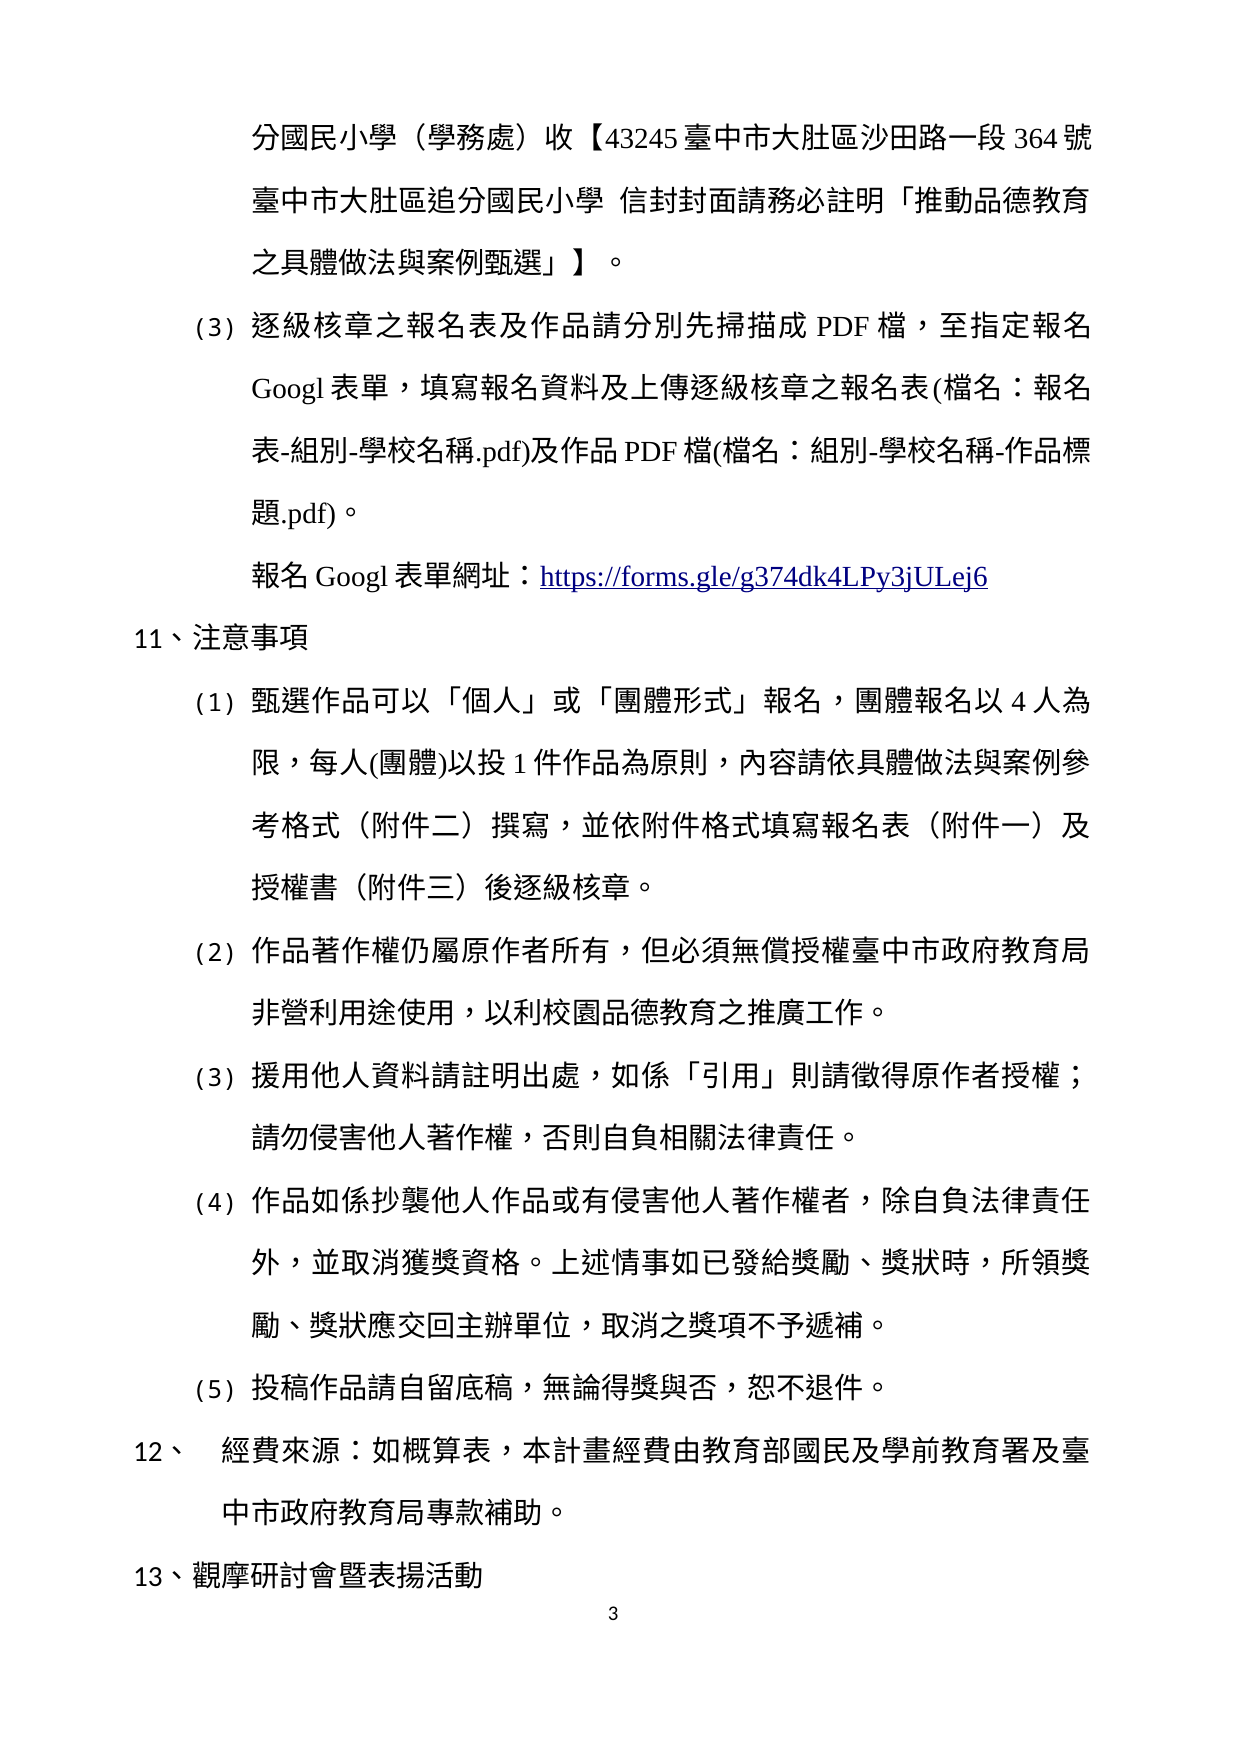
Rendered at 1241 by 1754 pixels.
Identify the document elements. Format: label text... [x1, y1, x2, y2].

list 經費來源：如概算表，本計畫經費由教育部國民及學前教育署及臺中市政府教育局專款補助。 [133, 1407, 1093, 1532]
list 投稿作品請自留底稿，無論得獎與否，恕不退件。 [192, 1344, 1093, 1407]
text 報名Googl表單網址：https://forms.gle/g374dk4LPy3jULej6 [251, 532, 1093, 594]
list 觀摩研討會暨表揚活動 [133, 1532, 1093, 1594]
list 作品著作權仍屬原作者所有，但必須無償授權臺中市政府教育局非營利用途使用，以利校園品德教育之推廣工作。 [192, 907, 1093, 1032]
list 援用他人資料請註明出處，如係「引用」則請徵得原作者授權；請勿侵害他人著作權，否則自負相關法律責任。 [192, 1032, 1093, 1157]
list 注意事項 [133, 594, 1093, 657]
list 作品如係抄襲他人作品或有侵害他人著作權者，除自負法律責任外，並取消獲獎資格。上述情事如已發給獎勵、獎狀時，所領獎勵、獎狀應交回主辦單位，取消之獎項不予遞補。 [192, 1157, 1093, 1344]
list 甄選作品可以「個人」或「團體形式」報名，團體報名以4人為限，每人(團體)以投1件作品為原則，內容請依具體做法與案例參考格式（附件二）撰寫，並依附件格式填寫報名表（附件一）及授權書（附件三）後逐級核章。 [192, 657, 1093, 907]
list 逐級核章之報名表及作品請分別先掃描成PDF檔，至指定報名Googl表單，填寫報名資料及上傳逐級核章之報名表(檔名：報名表-組別-學校名稱.pdf)及作品PDF檔(檔名：組別-學校名稱-作品標題.pdf)。 [192, 282, 1093, 532]
list 分國民小學（學務處）收【43245臺中市大肚區沙田路一段364號 臺中市大肚區追分國民小學 信封封面請務必註明「推動品德教育之具體做法與案例甄選」】。 [192, 94, 1093, 282]
